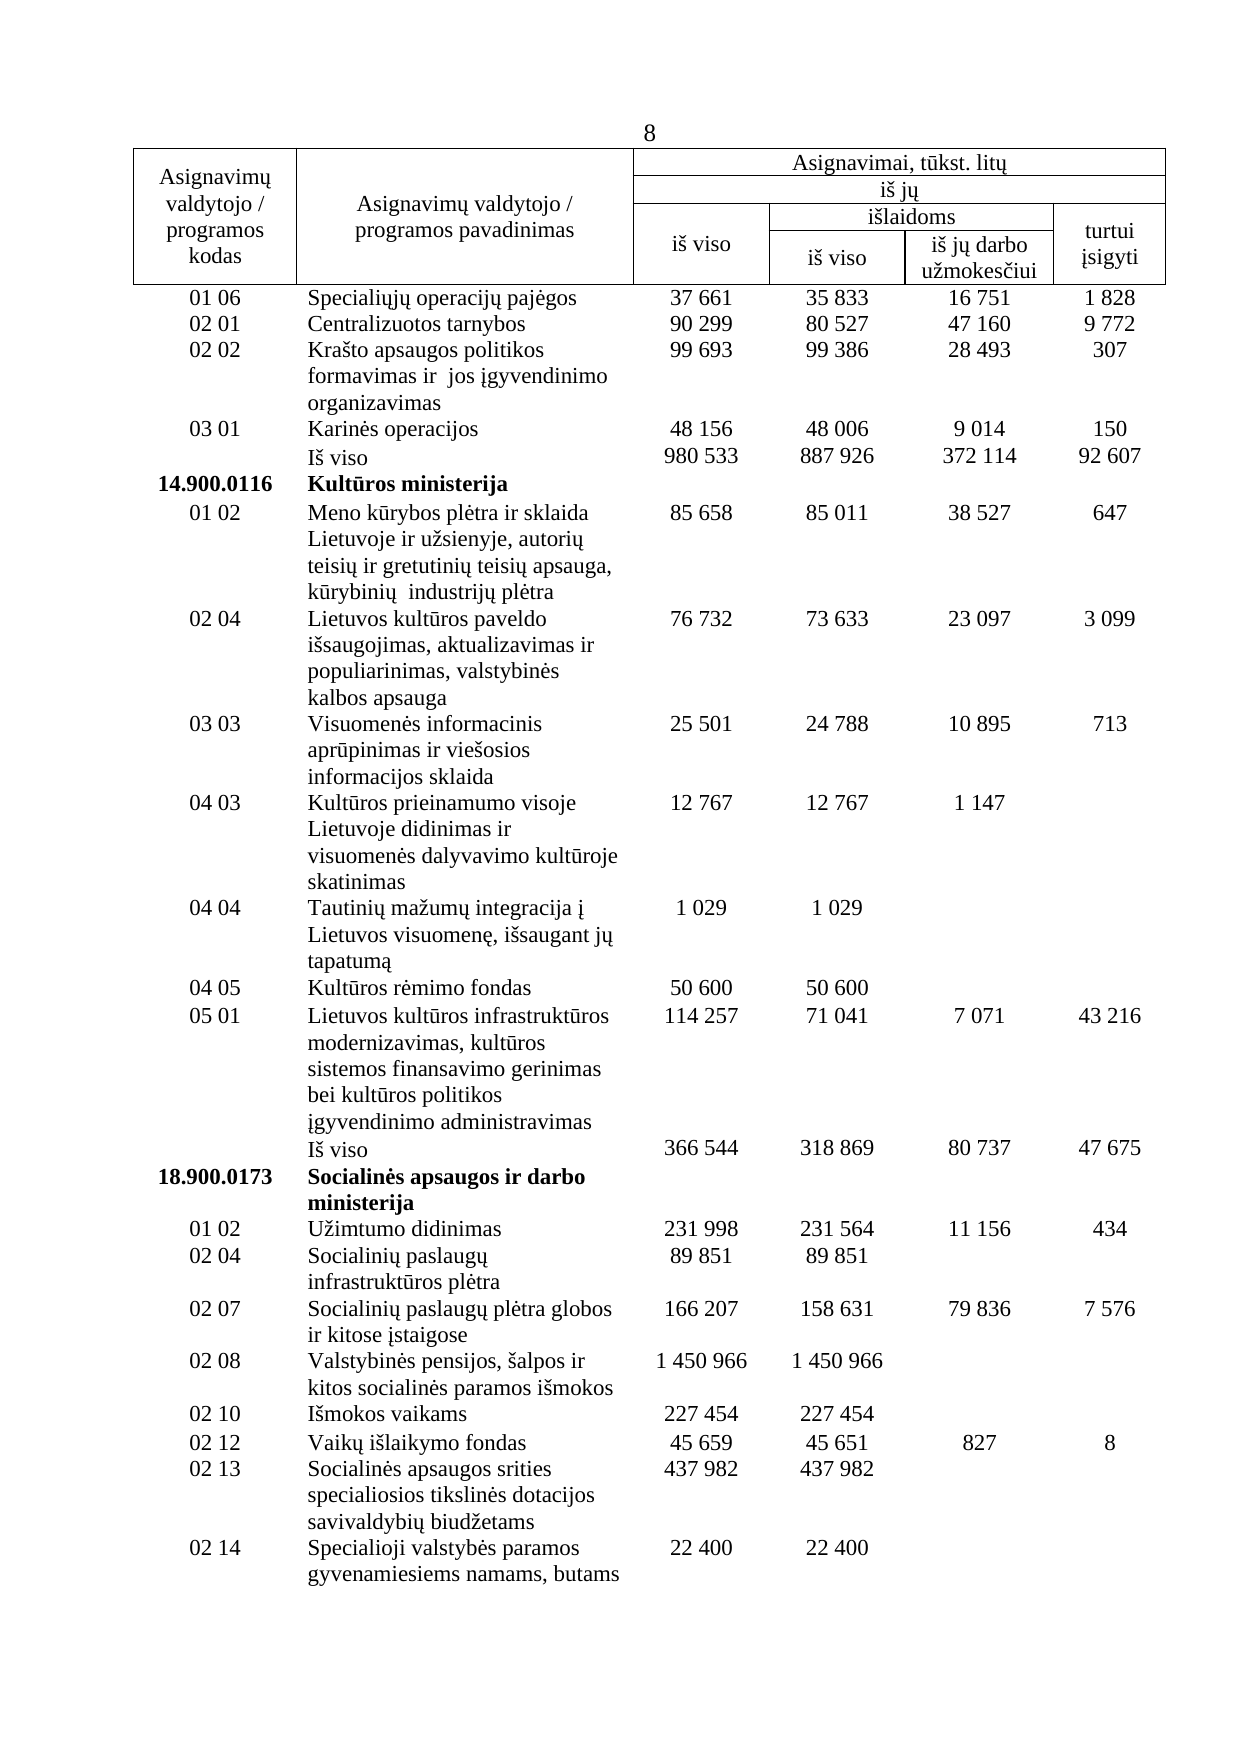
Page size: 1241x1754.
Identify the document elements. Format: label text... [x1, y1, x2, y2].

table_cell 3 099 [1054, 605, 1166, 710]
table_cell 02 04 [134, 605, 296, 710]
table_cell Išmokos vaikams [296, 1400, 633, 1429]
table_cell Socialinių paslaugų plėtra globos ir kitose įstaigose [296, 1295, 633, 1347]
table_cell 114 257 [633, 1002, 769, 1134]
table_cell [769, 1163, 905, 1216]
table_cell 01 02 [134, 1216, 296, 1242]
table_cell 35 833 [769, 285, 905, 310]
table_cell [633, 1163, 769, 1216]
table_cell Meno kūrybos plėtra ir sklaida Lietuvoje ir užsienyje, autorių teisių ir gretutinių teisių apsauga, kūrybinių industrijų plėtra [296, 499, 633, 604]
table_cell 9 014 [905, 415, 1054, 442]
table_cell 43 216 [1054, 1002, 1166, 1134]
table_cell [1054, 1347, 1166, 1400]
table_cell 01 02 [134, 499, 296, 604]
table_cell [1054, 1242, 1166, 1294]
table_cell 48 156 [633, 415, 769, 442]
table_cell [134, 442, 296, 470]
table_cell Iš viso [296, 442, 633, 470]
table_cell 307 [1054, 336, 1166, 415]
table_cell 372 114 [905, 442, 1054, 470]
table_cell 45 651 [769, 1429, 905, 1455]
table_cell Specialioji valstybės paramos gyvenamiesiems namams, butams [296, 1534, 633, 1587]
table_cell 166 207 [633, 1295, 769, 1347]
table_cell 18.900.0173 [134, 1163, 296, 1216]
table_cell 50 600 [769, 974, 905, 1002]
table_cell 04 03 [134, 789, 296, 894]
table_cell 12 767 [769, 789, 905, 894]
table_cell 11 156 [905, 1216, 1054, 1242]
table_cell 38 527 [905, 499, 1054, 604]
table_cell 71 041 [769, 1002, 905, 1134]
table_cell 7 071 [905, 1002, 1054, 1134]
table_cell 80 527 [769, 310, 905, 336]
table_cell 47 160 [905, 310, 1054, 336]
table_cell 22 400 [633, 1534, 769, 1587]
table_cell Kultūros rėmimo fondas [296, 974, 633, 1002]
table_cell [905, 1534, 1054, 1587]
table_cell [905, 895, 1054, 973]
table_cell [905, 1347, 1054, 1400]
table_cell 437 982 [769, 1455, 905, 1534]
table_cell 713 [1054, 710, 1166, 789]
table_cell iš jų darbo užmokesčiui [906, 231, 1053, 283]
table_cell [905, 1400, 1054, 1429]
table_cell Kultūros ministerija [296, 470, 633, 499]
table_cell 23 097 [905, 605, 1054, 710]
table_cell 1 450 966 [633, 1347, 769, 1400]
table_cell [1054, 1455, 1166, 1534]
table_cell [905, 1242, 1054, 1294]
table_cell 02 07 [134, 1295, 296, 1347]
table_cell [134, 1134, 296, 1163]
table_cell 158 631 [769, 1295, 905, 1347]
table_cell [1054, 789, 1166, 894]
table_cell 02 01 [134, 310, 296, 336]
table_header Asignavimų valdytojo / programos kodas [134, 149, 296, 283]
table_cell 10 895 [905, 710, 1054, 789]
table_cell 73 633 [769, 605, 905, 710]
table_cell 79 836 [905, 1295, 1054, 1347]
table_cell [905, 470, 1054, 499]
table_cell 1 828 [1054, 285, 1166, 310]
table_cell 85 658 [633, 499, 769, 604]
table_cell 99 693 [633, 336, 769, 415]
table_cell 1 029 [769, 895, 905, 973]
table_cell [1054, 1400, 1166, 1429]
table_cell 89 851 [769, 1242, 905, 1294]
table_cell 04 04 [134, 895, 296, 973]
table_cell 01 06 [134, 285, 296, 310]
table_cell iš jų [634, 176, 1165, 202]
table_cell 12 767 [633, 789, 769, 894]
table_cell 1 029 [633, 895, 769, 973]
table_cell 437 982 [633, 1455, 769, 1534]
table_cell 03 01 [134, 415, 296, 442]
table_cell 28 493 [905, 336, 1054, 415]
table_cell Tautinių mažumų integracija į Lietuvos visuomenę, išsaugant jų tapatumą [296, 895, 633, 973]
table_cell [1054, 1534, 1166, 1587]
table_cell 227 454 [633, 1400, 769, 1429]
table_cell [633, 470, 769, 499]
table_cell [905, 1455, 1054, 1534]
table_cell Valstybinės pensijos, šalpos ir kitos socialinės paramos išmokos [296, 1347, 633, 1400]
table_cell 92 607 [1054, 442, 1166, 470]
table_header Asignavimai, tūkst. litų [634, 149, 1165, 175]
table_cell 231 564 [769, 1216, 905, 1242]
table_cell iš viso [634, 204, 769, 283]
table_cell Užimtumo didinimas [296, 1216, 633, 1242]
table_cell 9 772 [1054, 310, 1166, 336]
table_cell Kultūros prieinamumo visoje Lietuvoje didinimas ir visuomenės dalyvavimo kultūroje skatinimas [296, 789, 633, 894]
table_cell 16 751 [905, 285, 1054, 310]
table_cell 227 454 [769, 1400, 905, 1429]
table_cell Karinės operacijos [296, 415, 633, 442]
table_cell 76 732 [633, 605, 769, 710]
table_cell 02 13 [134, 1455, 296, 1534]
table_cell 85 011 [769, 499, 905, 604]
table_cell 02 02 [134, 336, 296, 415]
table_cell Specialiųjų operacijų pajėgos [296, 285, 633, 310]
table_cell 37 661 [633, 285, 769, 310]
table_cell 03 03 [134, 710, 296, 789]
table_cell 22 400 [769, 1534, 905, 1587]
table_cell Centralizuotos tarnybos [296, 310, 633, 336]
table_cell 47 675 [1054, 1134, 1166, 1163]
table_cell 90 299 [633, 310, 769, 336]
table_cell 48 006 [769, 415, 905, 442]
table_cell 02 12 [134, 1429, 296, 1455]
table_cell 80 737 [905, 1134, 1054, 1163]
table_cell 45 659 [633, 1429, 769, 1455]
table_cell Iš viso [296, 1134, 633, 1163]
table_cell 02 10 [134, 1400, 296, 1429]
table_header Asignavimų valdytojo / programos pavadinimas [297, 149, 633, 283]
table_cell 7 576 [1054, 1295, 1166, 1347]
table_cell 231 998 [633, 1216, 769, 1242]
table_cell Krašto apsaugos politikos formavimas ir jos įgyvendinimo organizavimas [296, 336, 633, 415]
table_cell 02 08 [134, 1347, 296, 1400]
table_cell Socialinės apsaugos ir darbo ministerija [296, 1163, 633, 1216]
table_cell išlaidoms [770, 204, 1053, 230]
table_cell 318 869 [769, 1134, 905, 1163]
table_cell 50 600 [633, 974, 769, 1002]
table_cell [1054, 974, 1166, 1002]
table_cell 150 [1054, 415, 1166, 442]
table_cell 25 501 [633, 710, 769, 789]
table_cell [769, 470, 905, 499]
table_cell 04 05 [134, 974, 296, 1002]
table_cell 1 450 966 [769, 1347, 905, 1400]
table_cell Socialinių paslaugų infrastruktūros plėtra [296, 1242, 633, 1294]
table_cell 24 788 [769, 710, 905, 789]
table_cell 887 926 [769, 442, 905, 470]
table_cell iš viso [770, 231, 904, 283]
table_cell Vaikų išlaikymo fondas [296, 1429, 633, 1455]
table_cell Visuomenės informacinis aprūpinimas ir viešosios informacijos sklaida [296, 710, 633, 789]
table_cell [905, 1163, 1054, 1216]
table_cell 8 [1054, 1429, 1166, 1455]
table_cell 05 01 [134, 1002, 296, 1134]
table_cell 14.900.0116 [134, 470, 296, 499]
table_cell 89 851 [633, 1242, 769, 1294]
table_cell 99 386 [769, 336, 905, 415]
table_cell 980 533 [633, 442, 769, 470]
table_cell Lietuvos kultūros paveldo išsaugojimas, aktualizavimas ir populiarinimas, valstybinės kalbos apsauga [296, 605, 633, 710]
table_cell [905, 974, 1054, 1002]
table_cell Socialinės apsaugos srities specialiosios tikslinės dotacijos savivaldybių biudžetams [296, 1455, 633, 1534]
table_cell 827 [905, 1429, 1054, 1455]
table_cell 1 147 [905, 789, 1054, 894]
table_cell 02 14 [134, 1534, 296, 1587]
table_cell [1054, 1163, 1166, 1216]
table_cell Lietuvos kultūros infrastruktūros modernizavimas, kultūros sistemos finansavimo gerinimas bei kultūros politikos įgyvendinimo administravimas [296, 1002, 633, 1134]
table_cell 647 [1054, 499, 1166, 604]
table_cell 366 544 [633, 1134, 769, 1163]
table_cell [1054, 895, 1166, 973]
table_cell 434 [1054, 1216, 1166, 1242]
table_cell 02 04 [134, 1242, 296, 1294]
table_cell [1054, 470, 1166, 499]
table_cell turtui įsigyti [1054, 204, 1165, 283]
